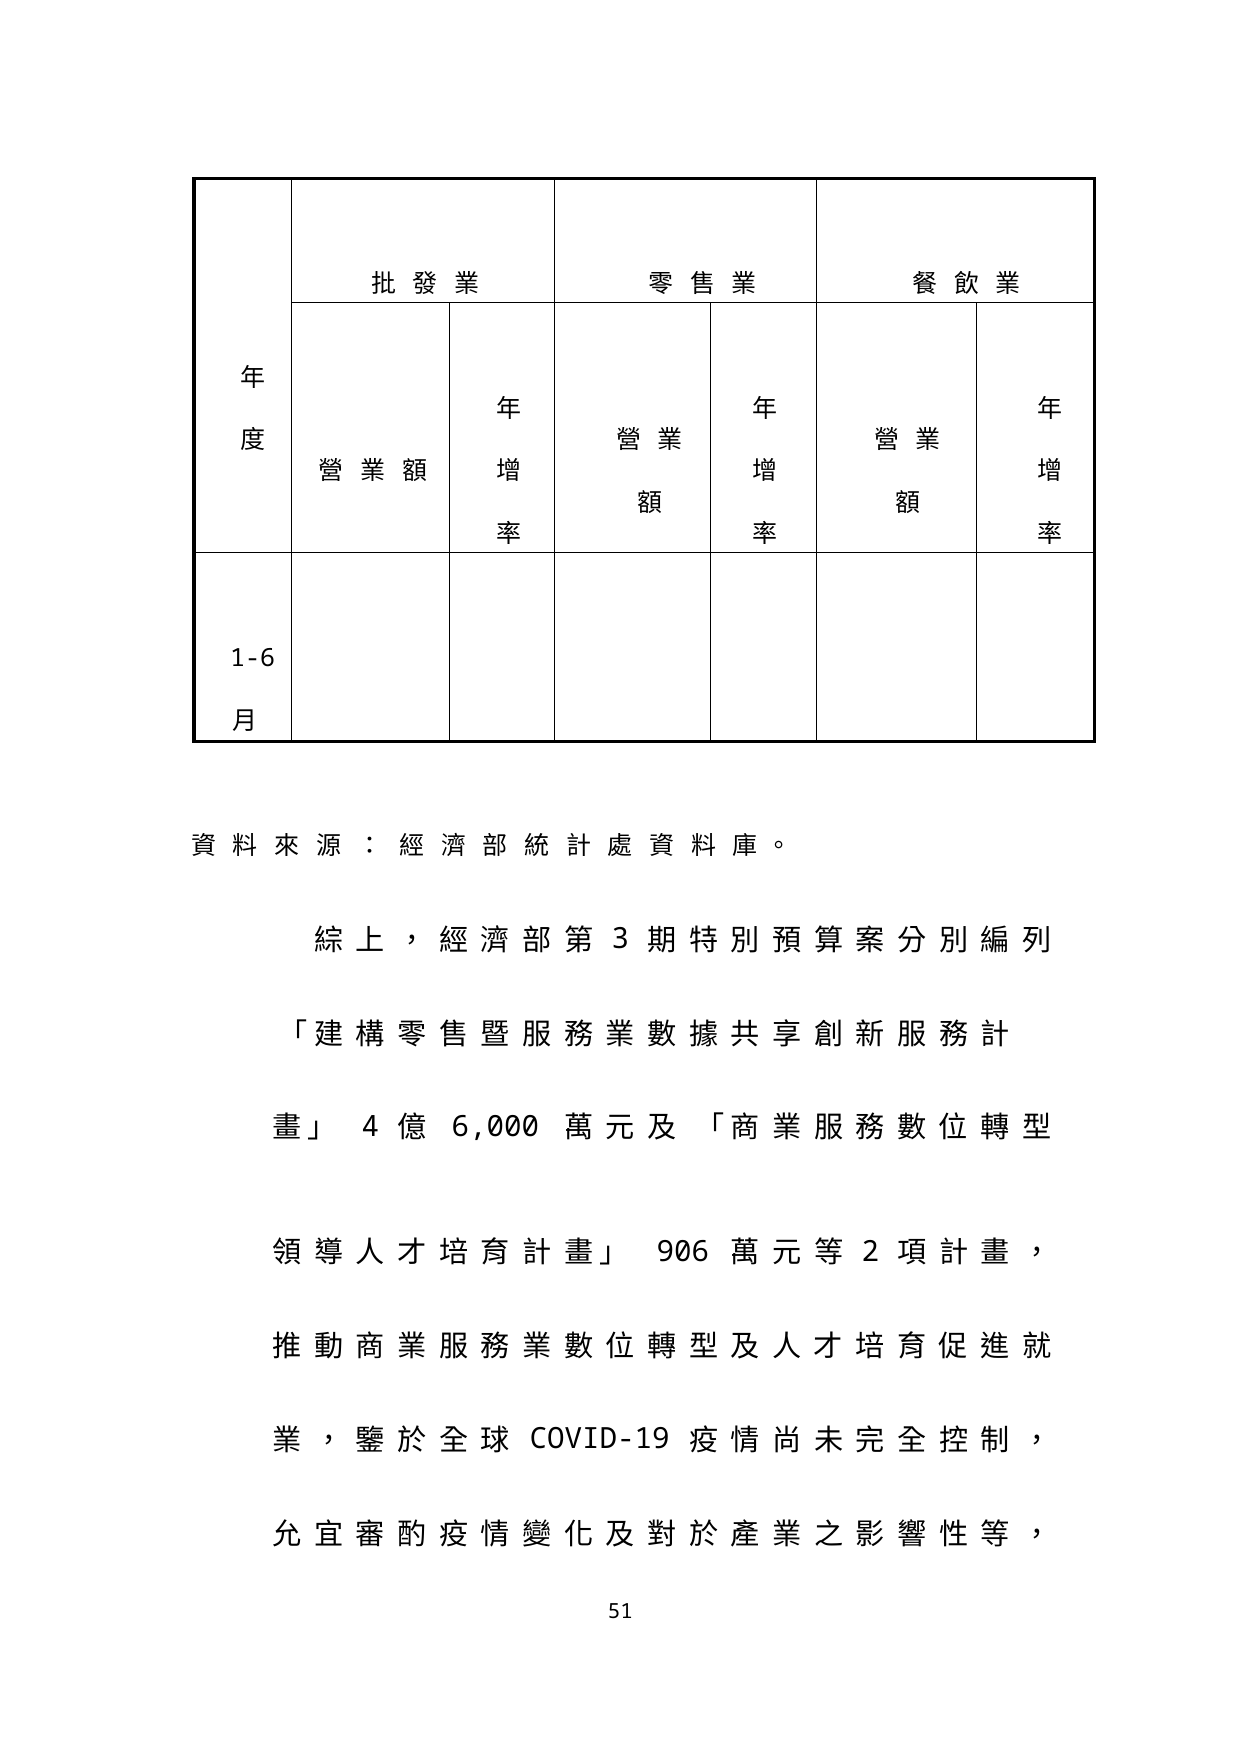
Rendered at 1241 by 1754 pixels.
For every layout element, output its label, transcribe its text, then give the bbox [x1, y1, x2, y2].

table_cell [292, 553, 449, 740]
text 資料來源：經濟部統計處資料庫。 [183, 802, 1058, 865]
table_cell [977, 553, 1093, 740]
table_cell [450, 553, 554, 740]
text 綜上，經濟部第3期特別預算案分別編列「建構零售暨服務業數據共享創新服務計畫」4億6,000萬元及「商業服務數位轉型領導人才培育計畫」906萬元等2項計畫，推動商業服務業數位轉型及人才培育促進就業，鑒於全球COVID-19疫情尚未完全控制，允宜審酌疫情變化及對於產業之影響性等， [242, 865, 1058, 1552]
table_cell 營業額 [292, 303, 449, 552]
table_cell 年增率 [711, 303, 816, 552]
table_header 餐飲業 [817, 180, 1093, 302]
table_header 年度 [196, 180, 291, 552]
table_cell [555, 553, 710, 740]
table_cell 年增率 [450, 303, 554, 552]
table_cell 年增率 [977, 303, 1093, 552]
table_cell [817, 553, 976, 740]
table_cell 營業額 [555, 303, 710, 552]
table_header 零售業 [555, 180, 816, 302]
table_header 批發業 [292, 180, 554, 302]
table_cell [711, 553, 816, 740]
table_cell 營業額 [817, 303, 976, 552]
table_cell 1-6月 [196, 553, 291, 740]
